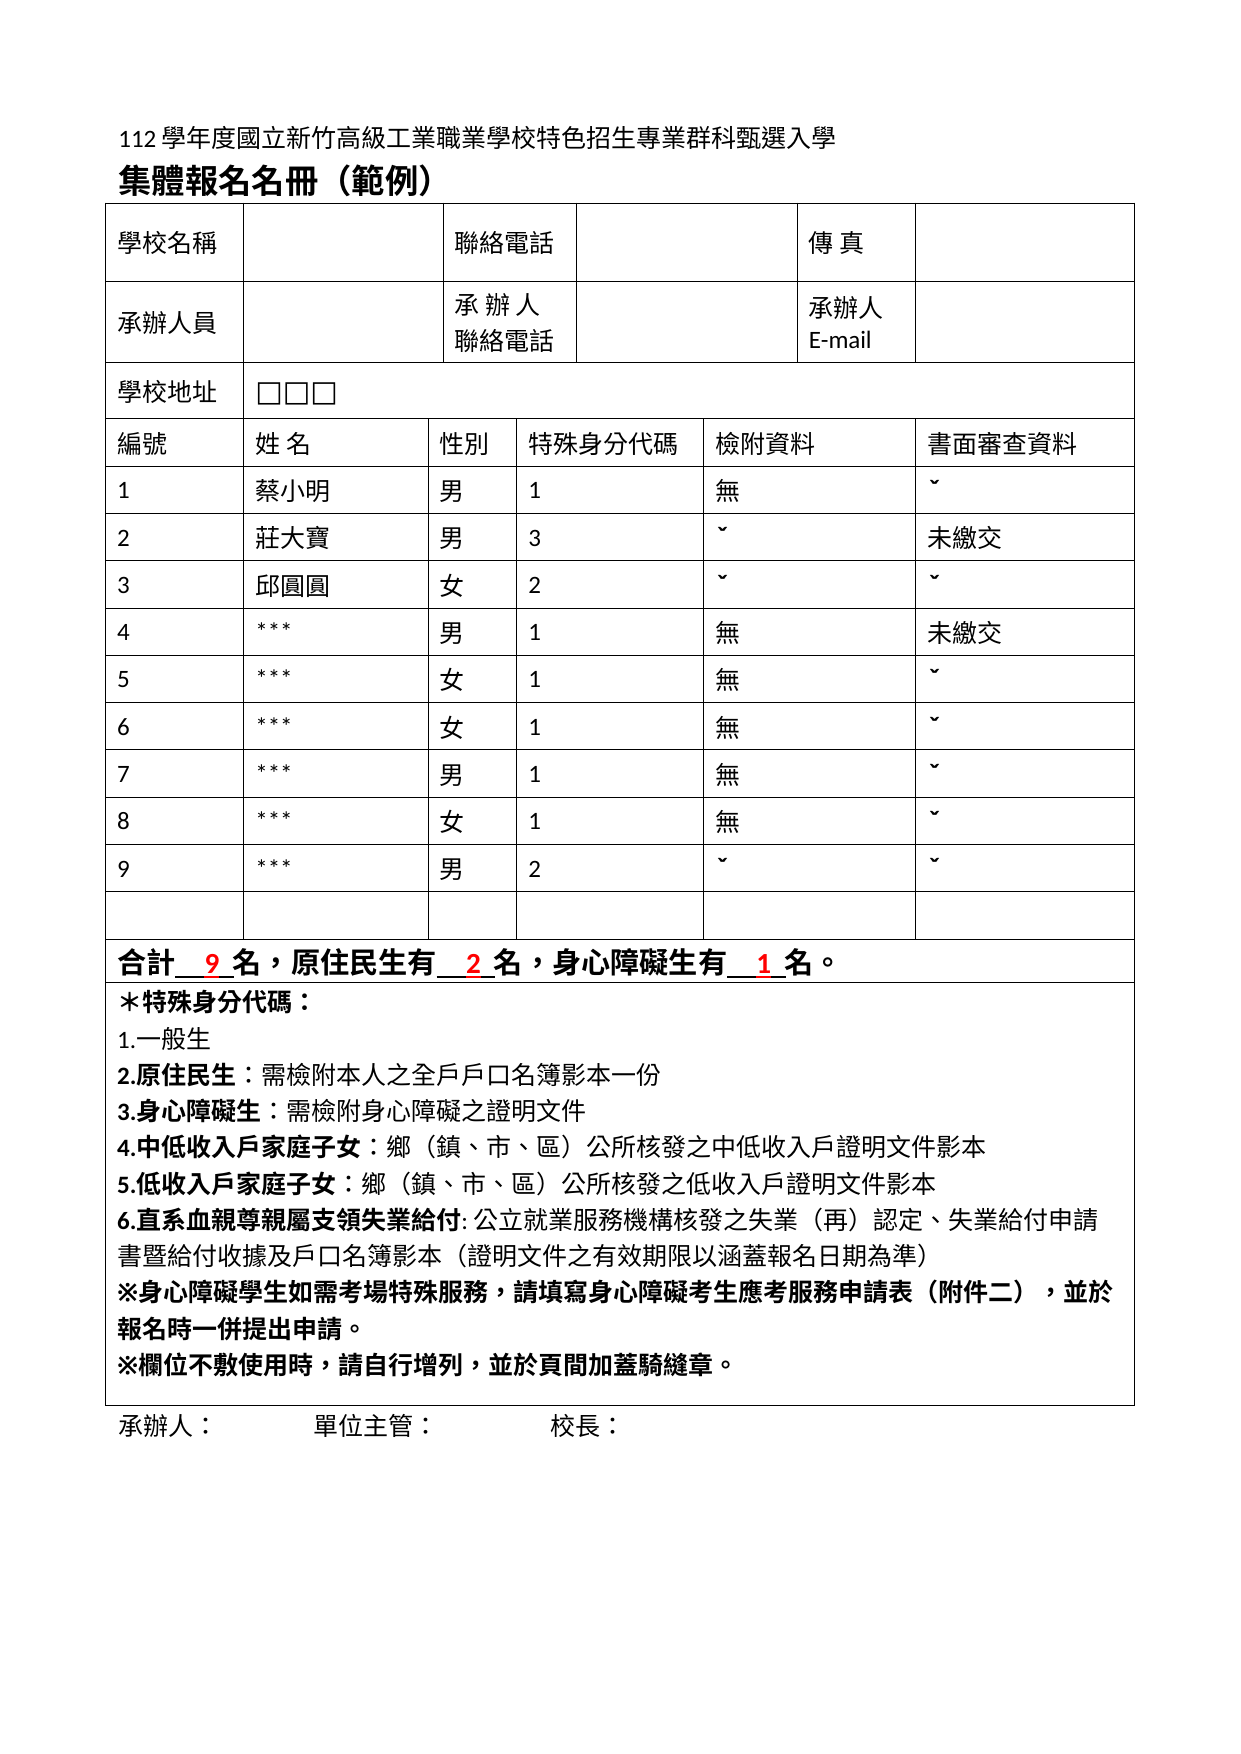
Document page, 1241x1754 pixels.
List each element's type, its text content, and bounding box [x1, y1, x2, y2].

table_header 學校名稱 [106, 204, 243, 281]
text 集體報名名冊（範例） [118, 154, 1122, 203]
table_cell 無 [704, 609, 915, 655]
table_cell 承 辦 人 聯絡電話 [444, 282, 576, 362]
table_cell 女 [429, 703, 516, 749]
table_cell 6 [106, 703, 243, 749]
table_cell 未繳交 [916, 514, 1134, 560]
table_cell 女 [429, 656, 516, 702]
table_cell 邱圓圓 [244, 561, 428, 607]
table_cell ˇ [916, 798, 1134, 844]
table_cell 5 [106, 656, 243, 702]
table_cell 無 [704, 703, 915, 749]
table_cell 學校地址 [106, 363, 243, 418]
table_cell 9 [106, 845, 243, 891]
table_cell ˇ [916, 467, 1134, 513]
table_cell [106, 892, 243, 938]
table_header [916, 204, 1134, 281]
table_cell [704, 892, 915, 938]
table_cell 2 [517, 845, 703, 891]
table_cell 4 [106, 609, 243, 655]
table_cell □□□ [244, 363, 1134, 418]
table_cell ˇ [916, 656, 1134, 702]
table_cell 未繳交 [916, 609, 1134, 655]
table_cell 男 [429, 845, 516, 891]
table_cell 無 [704, 798, 915, 844]
table_cell [429, 892, 516, 938]
table_cell 2 [517, 561, 703, 607]
table_cell 男 [429, 609, 516, 655]
table_header 聯絡電話 [444, 204, 576, 281]
table_cell 男 [429, 750, 516, 797]
table_cell 性別 [429, 419, 516, 466]
table_cell 1 [517, 798, 703, 844]
table_cell 無 [704, 750, 915, 797]
table_header 傳 真 [798, 204, 915, 281]
table_cell 姓 名 [244, 419, 428, 466]
table_cell [577, 282, 797, 362]
text 112學年度國立新竹高級工業職業學校特色招生專業群科甄選入學 [118, 118, 1122, 154]
table_cell ˇ [916, 750, 1134, 797]
table_cell [244, 892, 428, 938]
table_cell *** [244, 798, 428, 844]
table_cell ˇ [704, 514, 915, 560]
table_cell 1 [517, 750, 703, 797]
table_cell 無 [704, 656, 915, 702]
table_header [577, 204, 797, 281]
table_cell *** [244, 609, 428, 655]
table_cell 7 [106, 750, 243, 797]
table_cell [916, 892, 1134, 938]
table_cell *** [244, 703, 428, 749]
table_cell ˇ [704, 845, 915, 891]
table_cell 承辦人 E-mail [798, 282, 915, 362]
table_cell 3 [517, 514, 703, 560]
table_cell 8 [106, 798, 243, 844]
table_cell 莊大寶 [244, 514, 428, 560]
table_cell *** [244, 656, 428, 702]
table_cell 1 [517, 467, 703, 513]
table_header [244, 204, 443, 281]
table_cell 3 [106, 561, 243, 607]
table_cell 蔡小明 [244, 467, 428, 513]
table_cell [916, 282, 1134, 362]
table_cell 書面審查資料 [916, 419, 1134, 466]
table_cell 編號 [106, 419, 243, 466]
table_cell *** [244, 845, 428, 891]
table_cell [244, 282, 443, 362]
table_cell ˇ [916, 845, 1134, 891]
table_cell 男 [429, 514, 516, 560]
table_cell ＊特殊身分代碼： 1.一般生 2.原住民生：需檢附本人之全戶戶口名簿影本一份 3.身心障礙生：需檢附身心障礙之證明文件 4.中低收入戶家庭子女：鄉（鎮、市、區）公所核發之中低收入戶證明文件影本 5.低收入戶家庭子女：鄉（鎮、市、區）公所核發之低收入戶證明文件影本 6.直系血親尊親屬支領失業給付: 公立就業服務機構核發之失業（再）認定、失業給付申請書暨給付收據及戶口名簿影本（證明文件之有效期限以涵蓋報名日期為準） ※身心障礙學生如需考場特殊服務，請填寫身心障礙考生應考服務申請表（附件二），並於報名時一併提出申請。 ※欄位不敷使用時，請自行增列，並於頁間加蓋騎縫章。 [106, 983, 1134, 1405]
table_cell [517, 892, 703, 938]
table_cell 1 [106, 467, 243, 513]
table_cell 檢附資料 [704, 419, 915, 466]
table_cell 2 [106, 514, 243, 560]
table_cell ˇ [916, 561, 1134, 607]
table_cell 女 [429, 798, 516, 844]
table_cell 男 [429, 467, 516, 513]
table_cell 承辦人員 [106, 282, 243, 362]
table_cell 無 [704, 467, 915, 513]
table_cell 1 [517, 656, 703, 702]
table_cell ˇ [704, 561, 915, 607]
table_cell 合計 9 名，原住民生有 2 名，身心障礙生有 1 名。 [106, 940, 1134, 982]
text 承辦人： 單位主管： 校長： [118, 1406, 1122, 1442]
table_cell 1 [517, 703, 703, 749]
table_cell 1 [517, 609, 703, 655]
table_cell 女 [429, 561, 516, 607]
table_cell ˇ [916, 703, 1134, 749]
table_cell *** [244, 750, 428, 797]
table_cell 特殊身分代碼 [517, 419, 703, 466]
